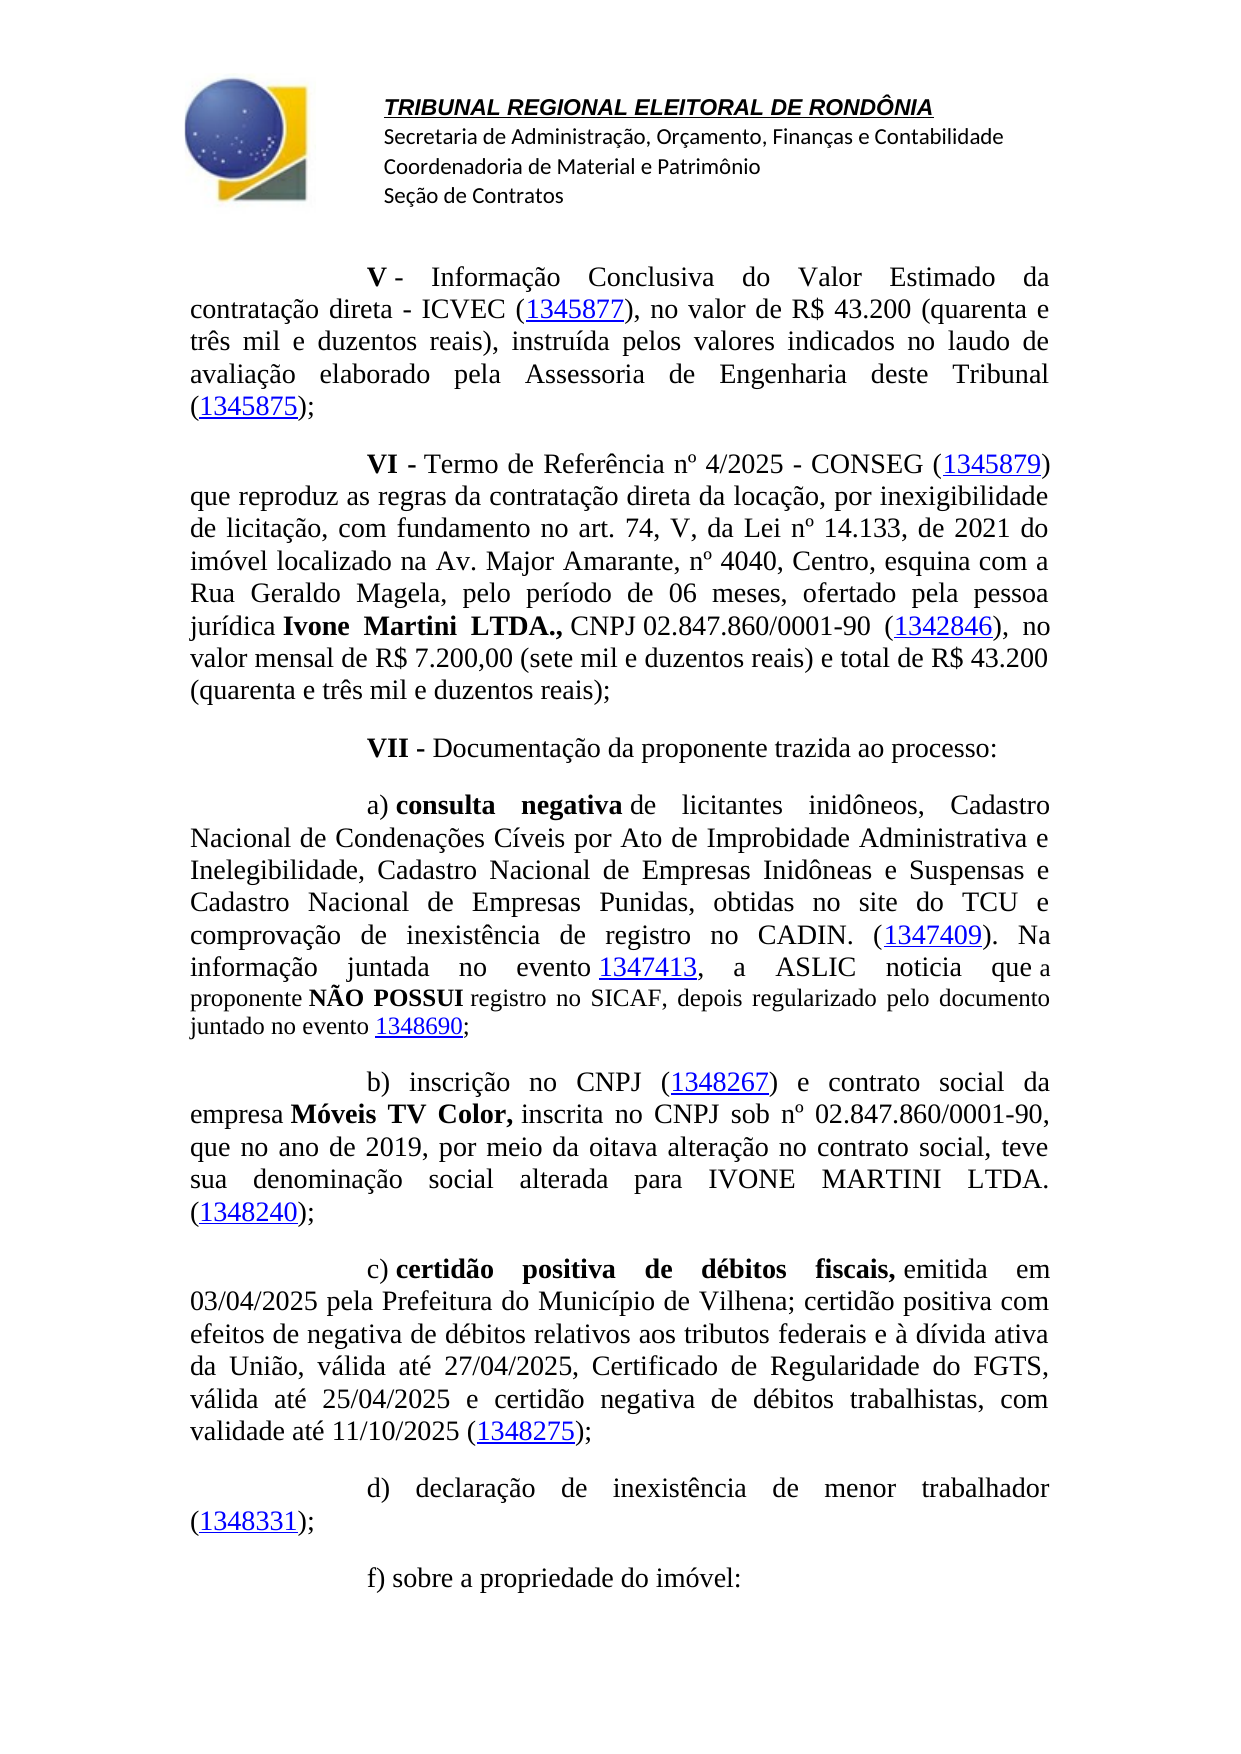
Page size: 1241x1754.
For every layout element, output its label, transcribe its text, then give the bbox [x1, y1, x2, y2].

text b) inscrição no CNPJ (1348267) e contrato social da empresa Móveis TV Color, inscrita no CNPJ sob nº 02.847.860/0001-90, que no ano de 2019, por meio da oitava alteração no contrato social, teve sua denominação social alterada para IVONE MARTINI LTDA. (1348240); [190, 1065, 1051, 1227]
text VI - Termo de Referência nº 4/2025 - CONSEG (1345879) que reproduz as regras da contratação direta da locação, por inexigibilidade de licitação, com fundamento no art. 74, V, da Lei nº 14.133, de 2021 do imóvel localizado na Av. Major Amarante, nº 4040, Centro, esquina com a Rua Geraldo Magela, pelo período de 06 meses, ofertado pela pessoa jurídica Ivone Martini LTDA., CNPJ 02.847.860/0001-90 (1342846), no valor mensal de R$ 7.200,00 (sete mil e duzentos reais) e total de R$ 43.200 (quarenta e três mil e duzentos reais); [190, 447, 1051, 706]
text V - Informação Conclusiva do Valor Estimado da contratação direta - ICVEC (1345877), no valor de R$ 43.200 (quarenta e três mil e duzentos reais), instruída pelos valores indicados no laudo de avaliação elaborado pela Assessoria de Engenharia deste Tribunal (1345875); [190, 260, 1051, 422]
text f) sobre a propriedade do imóvel: [190, 1561, 1051, 1594]
text d) declaração de inexistência de menor trabalhador (1348331); [190, 1471, 1051, 1536]
text c) certidão positiva de débitos fiscais, emitida em 03/04/2025 pela Prefeitura do Município de Vilhena; certidão positiva com efeitos de negativa de débitos relativos aos tributos federais e à dívida ativa da União, válida até 27/04/2025, Certificado de Regularidade do FGTS, válida até 25/04/2025 e certidão negativa de débitos trabalhistas, com validade até 11/10/2025 (1348275); [190, 1252, 1051, 1446]
text a) consulta negativa de licitantes inidôneos, Cadastro Nacional de Condenações Cíveis por Ato de Improbidade Administrativa e Inelegibilidade, Cadastro Nacional de Empresas Inidôneas e Suspensas e Cadastro Nacional de Empresas Punidas, obtidas no site do TCU e comprovação de inexistência de registro no CADIN. (1347409). Na informação juntada no evento 1347413, a ASLIC noticia que a proponente NÃO POSSUI registro no SICAF, depois regularizado pelo documento juntado no evento 1348690; [190, 788, 1051, 1040]
text VII - Documentação da proponente trazida ao processo: [190, 731, 1051, 763]
